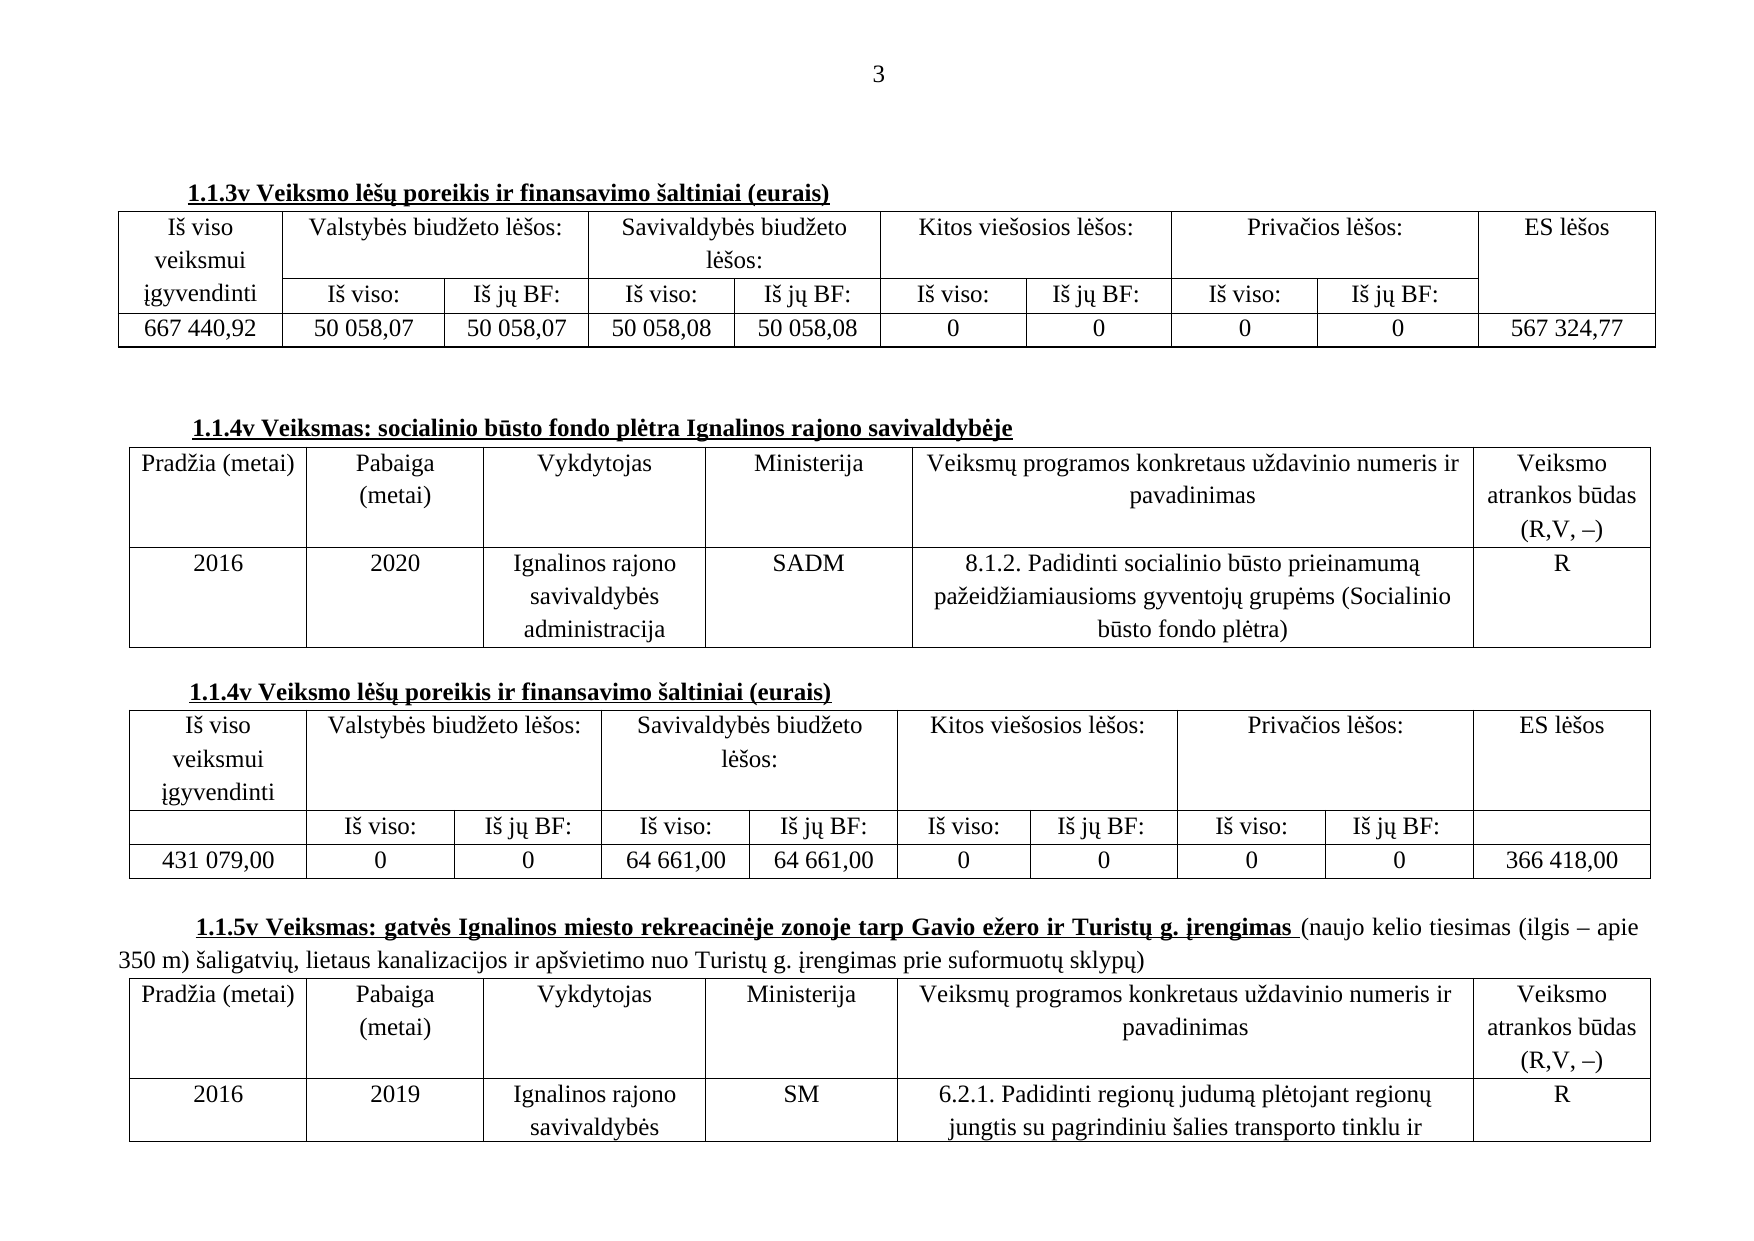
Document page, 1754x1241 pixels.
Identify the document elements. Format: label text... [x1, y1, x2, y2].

table_cell 567 324,77 [1479, 314, 1655, 346]
table_cell Iš jų BF: [1031, 811, 1177, 844]
table_cell 50 058,07 [283, 314, 444, 346]
table_cell 8.1.2. Padidinti socialinio būsto prieinamumą pažeidžiamiausioms gyventojų grupėms (Socialinio būsto fondo plėtra) [913, 548, 1473, 647]
table_cell Iš jų BF: [750, 811, 897, 844]
table_cell Iš jų BF: [1326, 811, 1473, 844]
table_cell Iš viso: [1178, 811, 1325, 844]
table_cell Iš viso: [307, 811, 454, 844]
table_cell Privačios lėšos: [1172, 212, 1478, 278]
table_cell Iš jų BF: [1027, 279, 1171, 312]
table_header Pabaiga (metai) [307, 448, 483, 547]
table_cell ES lėšos [1479, 212, 1655, 312]
table_header Ministerija [706, 979, 897, 1078]
table_cell Iš viso: [881, 279, 1026, 312]
table_cell 0 [881, 314, 1026, 346]
table_header ES lėšos [1474, 711, 1650, 810]
table_cell Ignalinos rajono savivaldybės [484, 1079, 705, 1141]
table_header Veiksmo atrankos būdas (R,V, –) [1474, 448, 1650, 547]
table_cell [130, 811, 306, 844]
table_header Kitos viešosios lėšos: [898, 711, 1177, 810]
table_cell 0 [1178, 845, 1325, 878]
table_header Pabaiga (metai) [307, 979, 483, 1078]
table_cell 2016 [130, 1079, 306, 1141]
text 1.1.5v Veiksmas: gatvės Ignalinos miesto rekreacinėje zonoje tarp Gavio ežero ir Turistų g. įrengimas (naujo kelio tiesimas (ilgis – apie 350 m) šaligatvių, lietaus kanalizacijos ir apšvietimo nuo Turistų g. įrengimas prie suformuotų sklypų) [118, 912, 1639, 974]
table_cell 0 [898, 845, 1030, 878]
table_cell Iš viso: [589, 279, 734, 312]
table_cell Iš viso: [602, 811, 749, 844]
table_cell 50 058,07 [445, 314, 588, 346]
table_cell [118, 348, 1655, 381]
table_cell Savivaldybės biudžeto lėšos: [589, 212, 880, 278]
table_header Ministerija [706, 448, 912, 547]
table_cell 0 [1031, 845, 1177, 878]
table_cell 2016 [130, 548, 306, 647]
table_header Savivaldybės biudžeto lėšos: [602, 711, 897, 810]
table_header Privačios lėšos: [1178, 711, 1473, 810]
table_cell 50 058,08 [735, 314, 880, 346]
table_cell 64 661,00 [750, 845, 897, 878]
table_header Veiksmų programos konkretaus uždavinio numeris ir pavadinimas [898, 979, 1473, 1078]
table_cell 1.1.3v Veiksmo lėšų poreikis ir finansavimo šaltiniai (eurais) [118, 177, 1655, 211]
table_cell Iš jų BF: [1318, 279, 1478, 312]
table_cell 366 418,00 [1474, 845, 1650, 878]
table_cell Iš jų BF: [455, 811, 601, 844]
table_cell R [1474, 1079, 1650, 1141]
table_cell R [1474, 548, 1650, 647]
table_cell Iš viso: [283, 279, 444, 312]
table_header Pradžia (metai) [130, 448, 306, 547]
table_cell 0 [1318, 314, 1478, 346]
table_header Valstybės biudžeto lėšos: [307, 711, 601, 810]
table_cell [1474, 811, 1650, 844]
table_cell SM [706, 1079, 897, 1141]
table_cell 431 079,00 [130, 845, 306, 878]
table_header Vykdytojas [484, 979, 705, 1078]
table_cell 64 661,00 [602, 845, 749, 878]
table_cell Kitos viešosios lėšos: [881, 212, 1171, 278]
table_header Pradžia (metai) [130, 979, 306, 1078]
table_cell SADM [706, 548, 912, 647]
table_cell Iš jų BF: [735, 279, 880, 312]
table_cell 2020 [307, 548, 483, 647]
table_header Veiksmo atrankos būdas (R,V, –) [1474, 979, 1650, 1078]
table_header Vykdytojas [484, 448, 705, 547]
table_cell Iš viso: [1172, 279, 1317, 312]
table_cell 0 [1027, 314, 1171, 346]
table_cell 0 [307, 845, 454, 878]
table_cell Valstybės biudžeto lėšos: [283, 212, 588, 278]
text 1.1.4v Veiksmas: socialinio būsto fondo plėtra Ignalinos rajono savivaldybėje [192, 413, 1639, 442]
table_cell 0 [455, 845, 601, 878]
table_cell 2019 [307, 1079, 483, 1141]
table_cell Iš viso: [898, 811, 1030, 844]
table_cell 0 [1326, 845, 1473, 878]
table_header Veiksmų programos konkretaus uždavinio numeris ir pavadinimas [913, 448, 1473, 547]
table_cell 6.2.1. Padidinti regionų judumą plėtojant regionų jungtis su pagrindiniu šalies transporto tinklu ir [898, 1079, 1473, 1141]
table_header Iš viso veiksmui įgyvendinti [130, 711, 306, 810]
table_cell Iš jų BF: [445, 279, 588, 312]
table_cell Iš viso veiksmui įgyvendinti [119, 212, 282, 312]
table_cell Ignalinos rajono savivaldybės administracija [484, 548, 705, 647]
table_cell 50 058,08 [589, 314, 734, 346]
text 1.1.4v Veiksmo lėšų poreikis ir finansavimo šaltiniai (eurais) [118, 677, 1639, 705]
table_cell 0 [1172, 314, 1317, 346]
table_cell 667 440,92 [119, 314, 282, 346]
